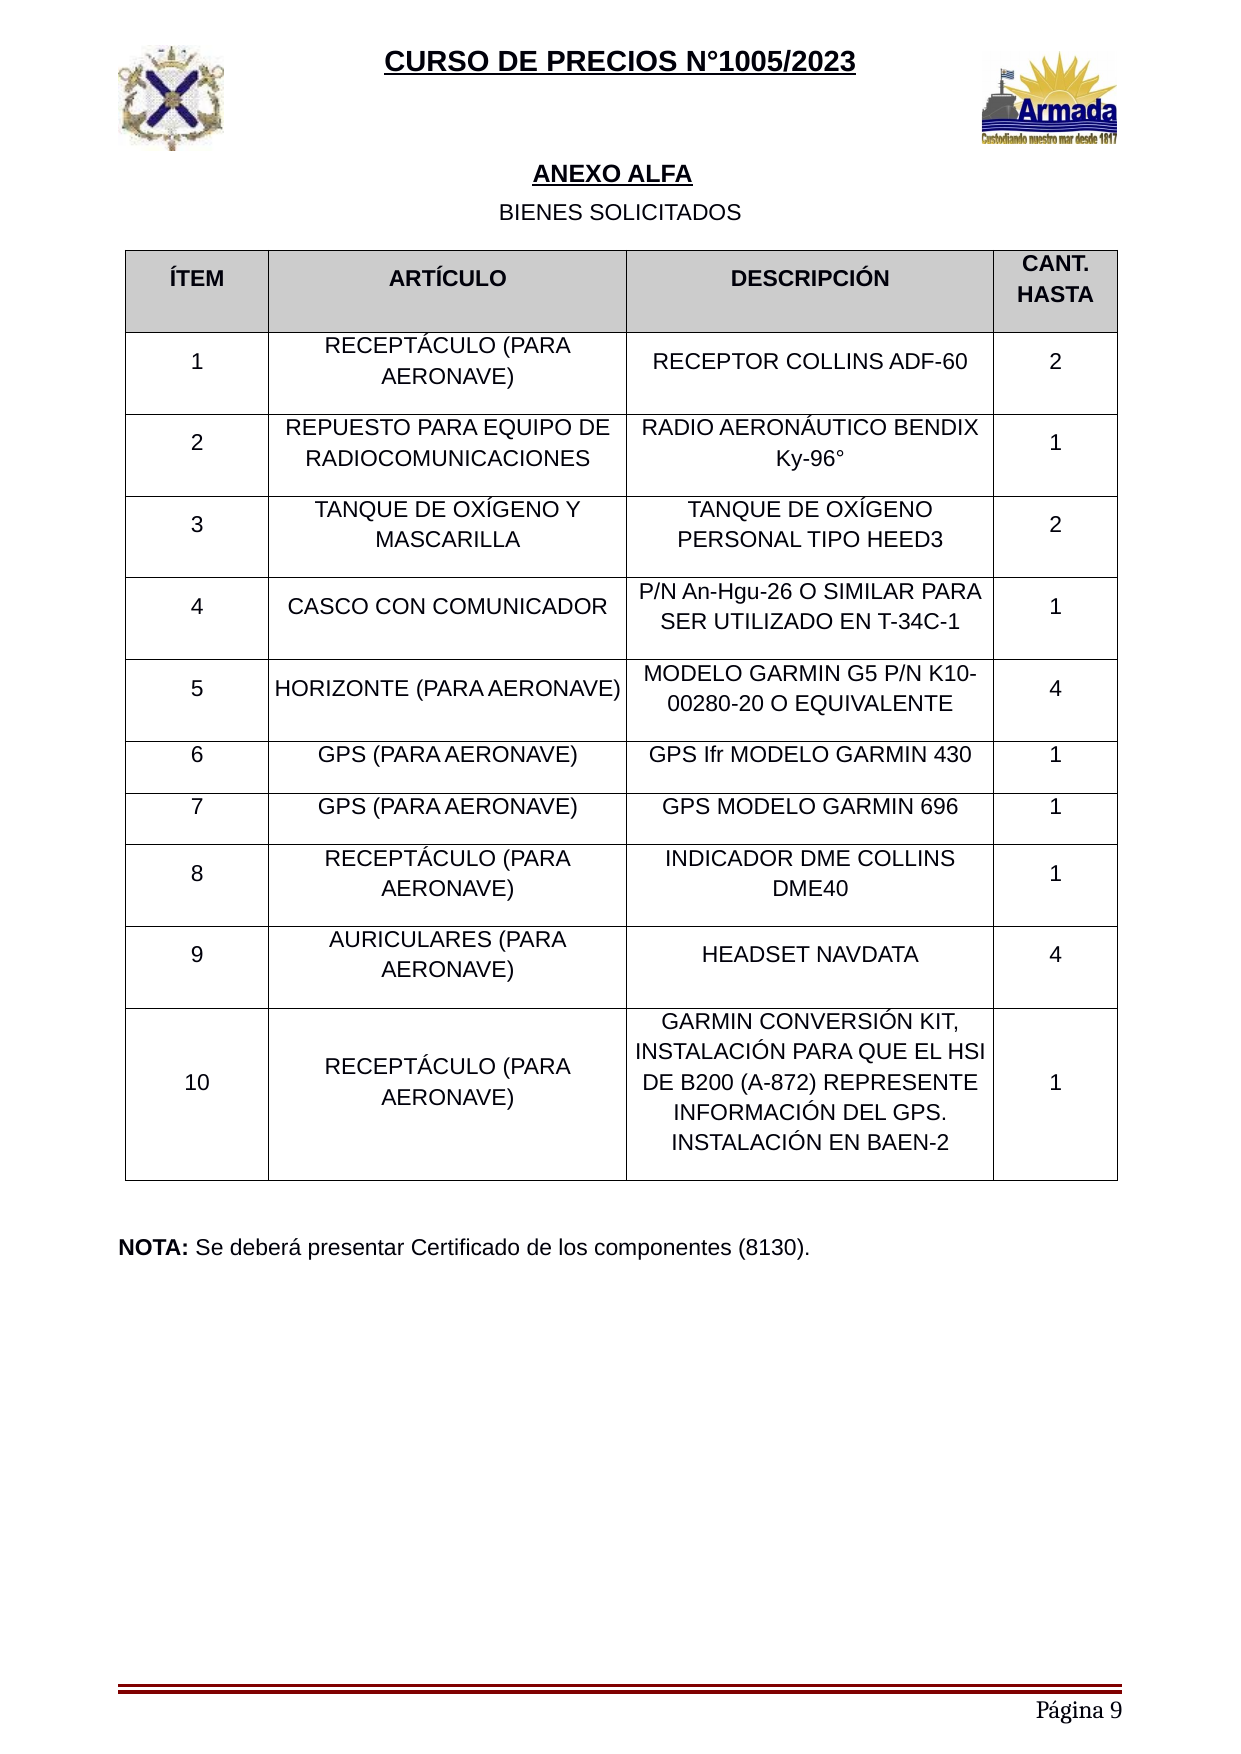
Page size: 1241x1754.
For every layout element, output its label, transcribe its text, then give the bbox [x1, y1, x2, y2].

table_cell 1 [126, 333, 268, 414]
table_cell 1 [994, 1009, 1117, 1180]
table_cell 4 [126, 578, 268, 659]
table_cell GPS (PARA AERONAVE) [269, 794, 626, 844]
table_cell 4 [994, 927, 1117, 1007]
table_cell GPS MODELO GARMIN 696 [627, 794, 993, 844]
table_header ARTÍCULO [269, 251, 626, 332]
table_cell 1 [994, 415, 1117, 496]
text BIENES SOLICITADOS [118, 199, 1122, 225]
table_cell 8 [126, 845, 268, 926]
table_cell REPUESTO PARA EQUIPO DE RADIOCOMUNICACIONES [269, 415, 626, 496]
table_cell 1 [994, 845, 1117, 926]
table_cell 4 [994, 660, 1117, 741]
table_header DESCRIPCIÓN [627, 251, 993, 332]
table_cell 1 [994, 578, 1117, 659]
table_cell 2 [994, 333, 1117, 414]
table_cell 7 [126, 794, 268, 844]
table_cell 2 [994, 497, 1117, 577]
table_cell 9 [126, 927, 268, 1007]
table_cell HORIZONTE (PARA AERONAVE) [269, 660, 626, 741]
table_cell GPS Ifr MODELO GARMIN 430 [627, 742, 993, 792]
table_cell 10 [126, 1009, 268, 1180]
table_cell P/N An-Hgu-26 O SIMILAR PARA SER UTILIZADO EN T-34C-1 [627, 578, 993, 659]
table_cell MODELO GARMIN G5 P/N K10-00280-20 O EQUIVALENTE [627, 660, 993, 741]
table_cell CASCO CON COMUNICADOR [269, 578, 626, 659]
picture [981, 51, 1117, 144]
table_cell 1 [994, 742, 1117, 792]
table_cell GPS (PARA AERONAVE) [269, 742, 626, 792]
table_cell 2 [126, 415, 268, 496]
table_header CANT. HASTA [994, 251, 1117, 332]
table_cell RECEPTÁCULO (PARA AERONAVE) [269, 333, 626, 414]
table_cell AURICULARES (PARA AERONAVE) [269, 927, 626, 1007]
subtitle ANEXO ALFA [103, 159, 1122, 188]
table_cell RADIO AERONÁUTICO BENDIX Ky-96° [627, 415, 993, 496]
table_cell RECEPTOR COLLINS ADF-60 [627, 333, 993, 414]
table_cell 6 [126, 742, 268, 792]
table_cell TANQUE DE OXÍGENO PERSONAL TIPO HEED3 [627, 497, 993, 577]
table_cell 1 [994, 794, 1117, 844]
table_cell RECEPTÁCULO (PARA AERONAVE) [269, 845, 626, 926]
picture [118, 45, 224, 151]
table_cell GARMIN CONVERSIÓN KIT, INSTALACIÓN PARA QUE EL HSI DE B200 (A-872) REPRESENTE INFORMACIÓN DEL GPS. INSTALACIÓN EN BAEN-2 [627, 1009, 993, 1180]
table_cell RECEPTÁCULO (PARA AERONAVE) [269, 1009, 626, 1180]
table_cell TANQUE DE OXÍGENO Y MASCARILLA [269, 497, 626, 577]
table_cell 5 [126, 660, 268, 741]
table_header ÍTEM [126, 251, 268, 332]
text NOTA: Se deberá presentar Certificado de los componentes (8130). [118, 1234, 1122, 1261]
table_cell 3 [126, 497, 268, 577]
table_cell HEADSET NAVDATA [627, 927, 993, 1007]
table_cell INDICADOR DME COLLINS DME40 [627, 845, 993, 926]
